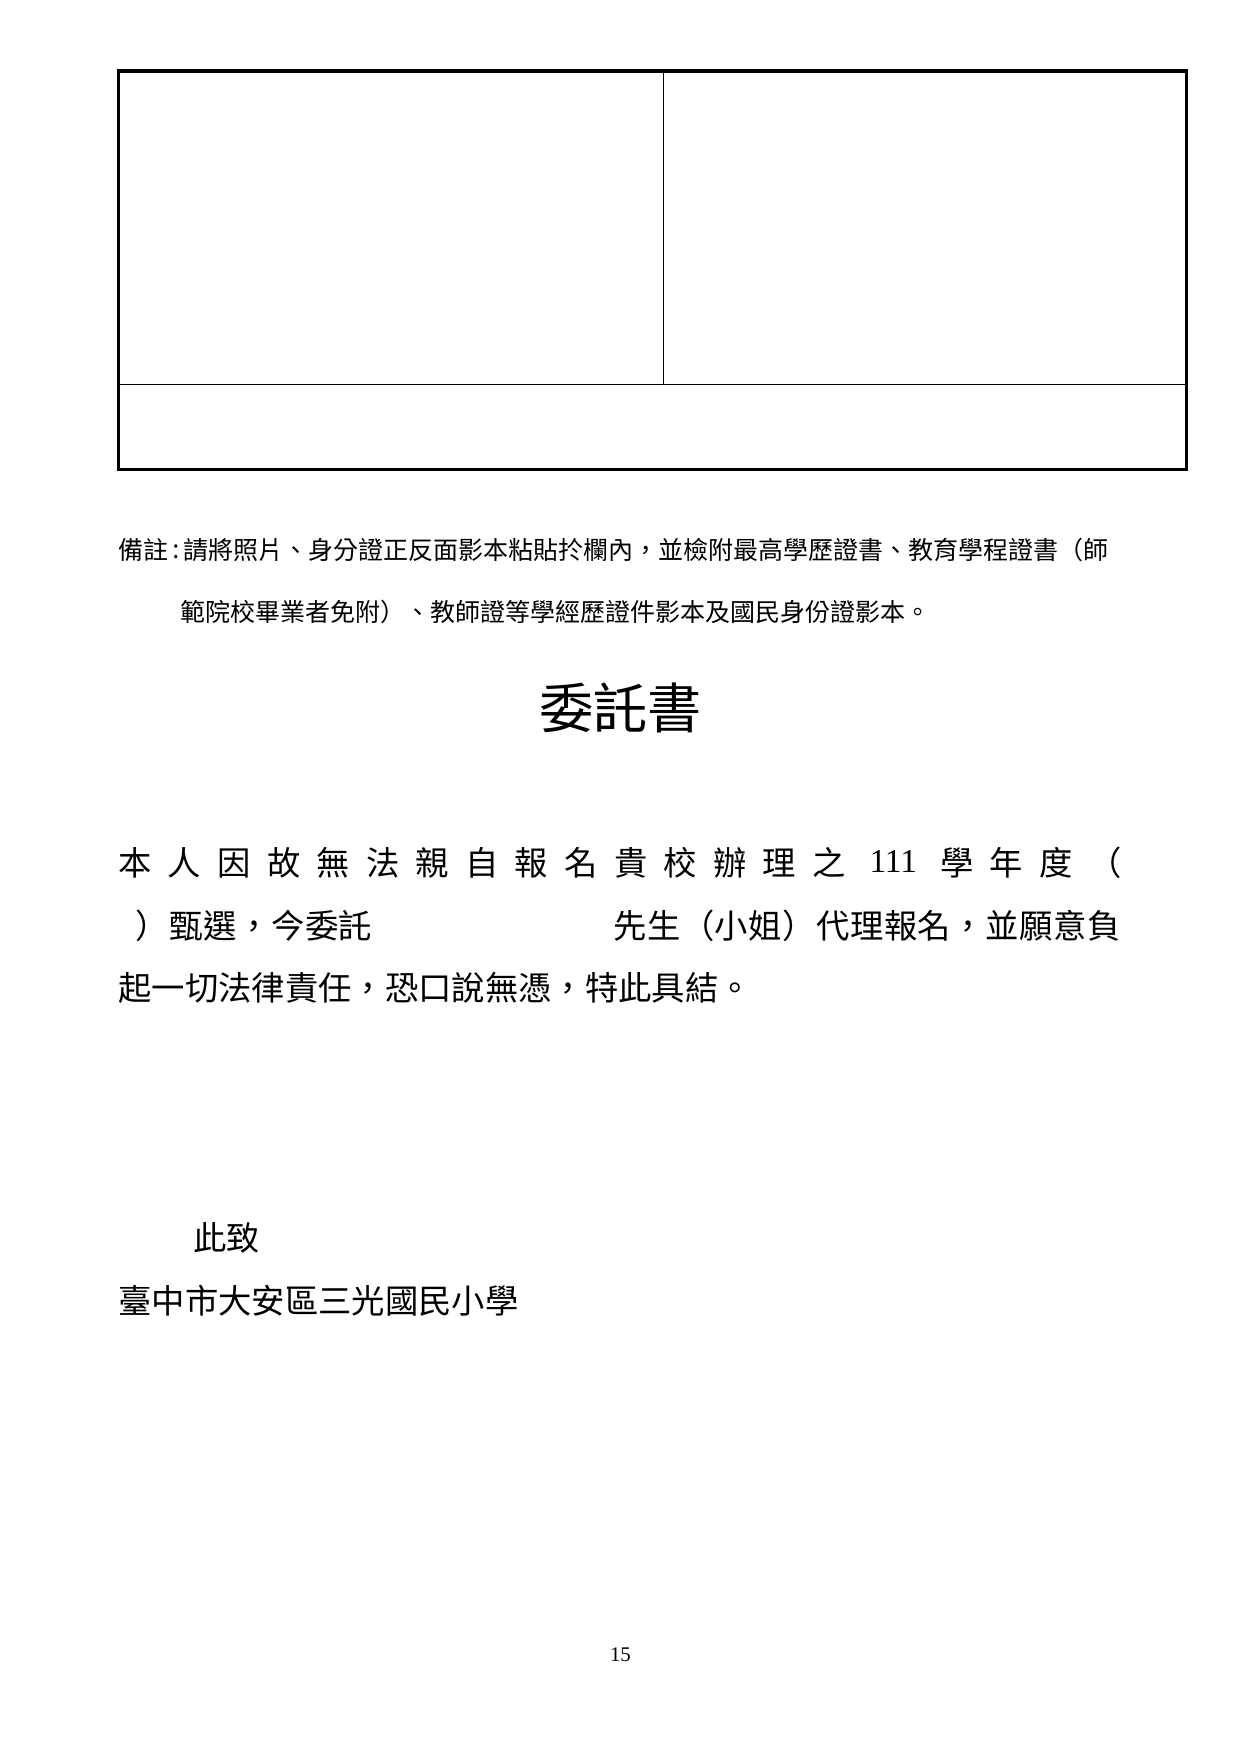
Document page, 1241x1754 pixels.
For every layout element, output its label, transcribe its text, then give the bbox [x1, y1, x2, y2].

text 委託書 [118, 632, 1122, 757]
text 備註:請將照片、身分證正反面影本粘貼扵欄內，並檢附最高學歷證書、教育學程證書（師範院校畢業者免附）、教師證等學經歷證件影本及國民身份證影本。 [118, 507, 1122, 632]
table_cell 填表人簽章： 填表日期： 111 年 8 月 日 [120, 385, 1185, 468]
text 臺中市大安區三光國民小學 [118, 1257, 1122, 1319]
text 本人因故無法親自報名貴校辦理之111學年度（ ）甄選，今委託 先生（小姐）代理報名，並願意負起一切法律責任，恐口說無憑，特此具結。 [118, 819, 1122, 1007]
table_cell 身分證正面影本黏貼處 [120, 73, 663, 383]
text 此致 [118, 1194, 1122, 1257]
table_cell 身分證背面影本黏貼處 [664, 73, 1185, 383]
